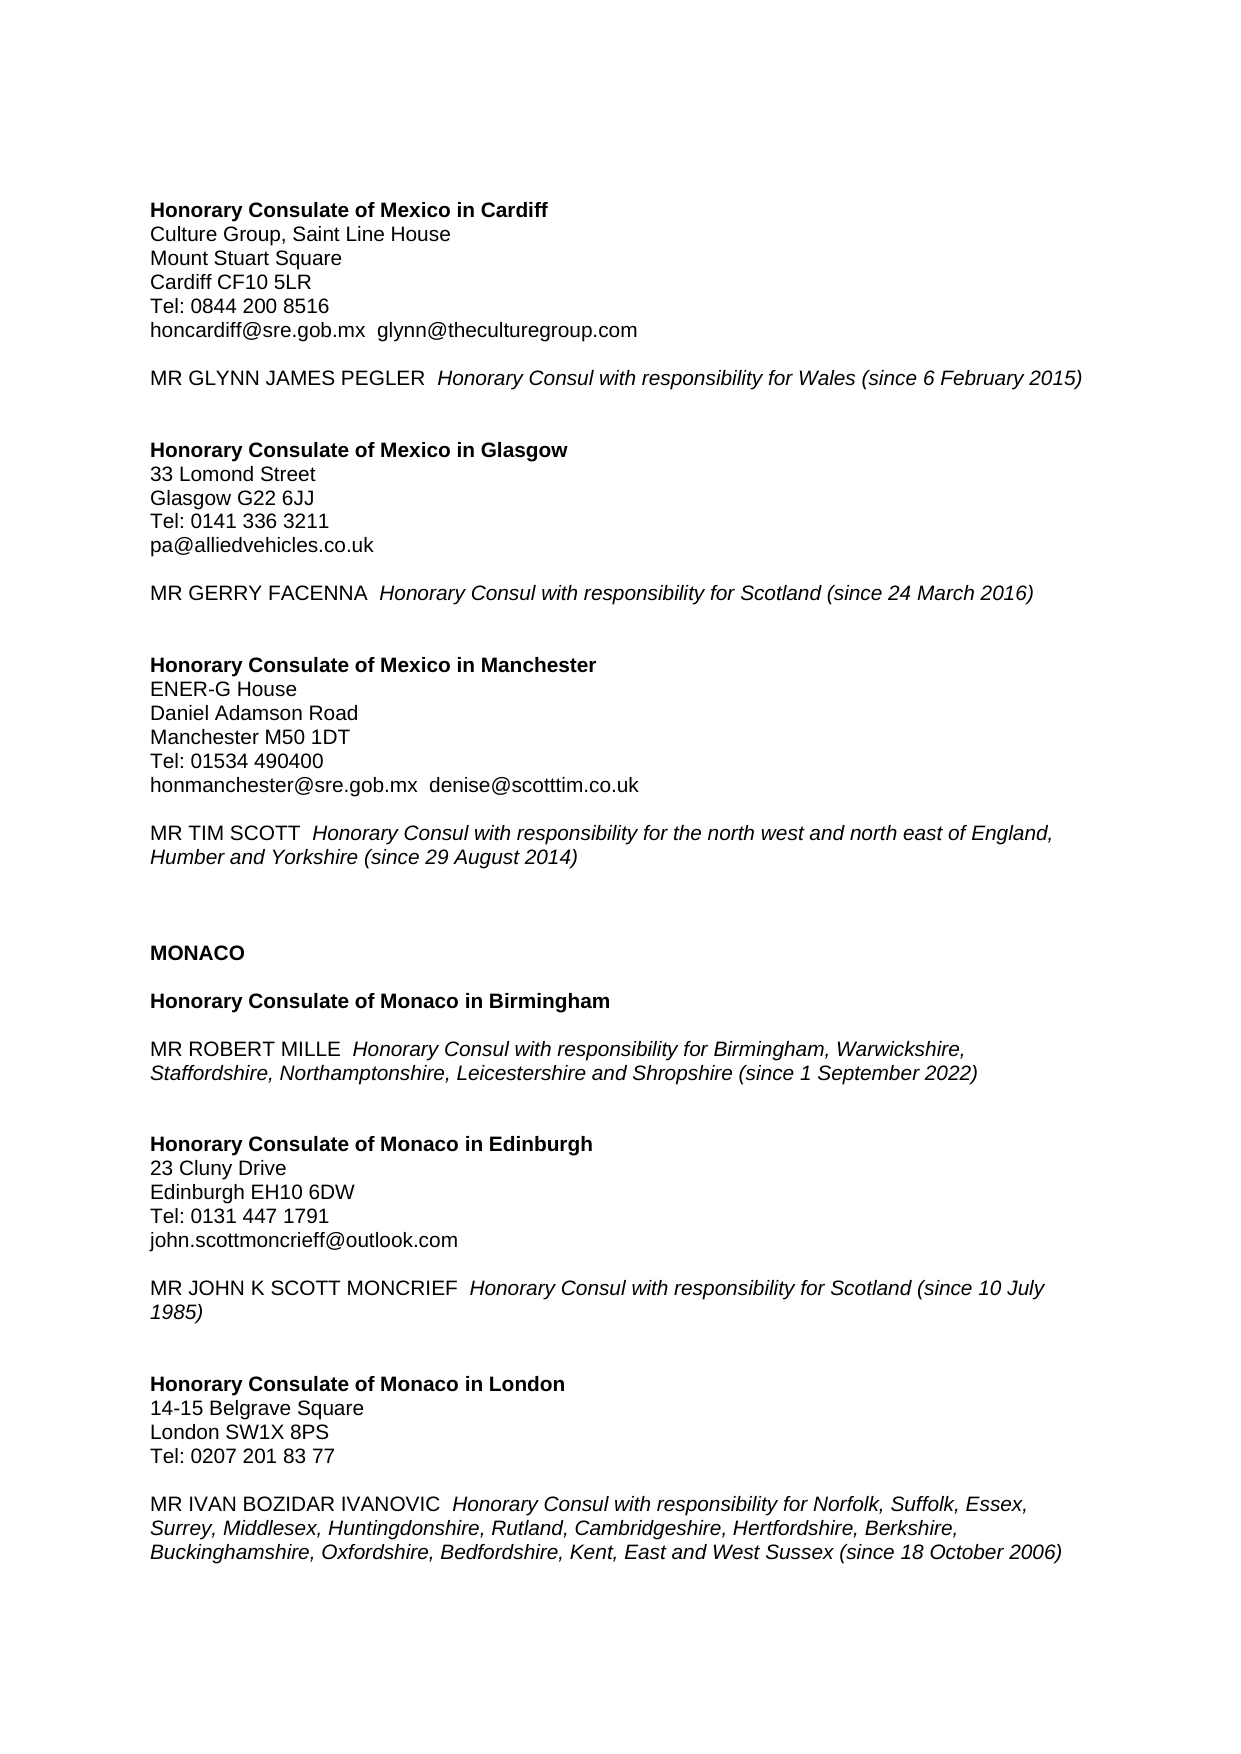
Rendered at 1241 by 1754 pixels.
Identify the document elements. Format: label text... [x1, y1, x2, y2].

text MR GERRY FACENNA Honorary Consul with responsibility for Scotland (since 24 March 2016) [150, 581, 1090, 605]
text Tel: 0207 201 83 77 [150, 1444, 1090, 1468]
text London SW1X 8PS [150, 1420, 1090, 1444]
text ENER-G House [150, 677, 1090, 701]
text 23 Cluny Drive [150, 1156, 1090, 1180]
text Culture Group, Saint Line House [150, 222, 1090, 246]
text Honorary Consulate of Monaco in Edinburgh [150, 1132, 1090, 1156]
text pa@alliedvehicles.co.uk [150, 533, 1090, 557]
text john.scottmoncrieff@outlook.com [150, 1228, 1090, 1252]
text Tel: 0141 336 3211 [150, 509, 1090, 533]
text Honorary Consulate of Mexico in Glasgow [150, 437, 1090, 461]
text Tel: 0131 447 1791 [150, 1204, 1090, 1228]
text 33 Lomond Street [150, 461, 1090, 485]
text MR TIM SCOTT Honorary Consul with responsibility for the north west and north east of England, Humber and Yorkshire (since 29 August 2014) [150, 821, 1090, 869]
text Mount Stuart Square [150, 246, 1090, 270]
text Manchester M50 1DT [150, 725, 1090, 749]
text Honorary Consulate of Mexico in Manchester [150, 653, 1090, 677]
text Tel: 0844 200 8516 [150, 294, 1090, 318]
text MR GLYNN JAMES PEGLER Honorary Consul with responsibility for Wales (since 6 February 2015) [150, 366, 1090, 389]
text Honorary Consulate of Monaco in Birmingham [150, 988, 1090, 1012]
text Tel: 01534 490400 [150, 749, 1090, 773]
text Honorary Consulate of Mexico in Cardiff [150, 198, 1090, 222]
text honcardiff@sre.gob.mx glynn@theculturegroup.com [150, 318, 1090, 342]
text 14-15 Belgrave Square [150, 1396, 1090, 1420]
text MR JOHN K SCOTT MONCRIEF Honorary Consul with responsibility for Scotland (since 10 July 1985) [150, 1276, 1090, 1324]
text Edinburgh EH10 6DW [150, 1180, 1090, 1204]
text MONACO [150, 941, 1090, 964]
text MR ROBERT MILLE Honorary Consul with responsibility for Birmingham, Warwickshire, Staffordshire, Northamptonshire, Leicestershire and Shropshire (since 1 September 2022) [150, 1036, 1090, 1084]
text Glasgow G22 6JJ [150, 485, 1090, 509]
text Cardiff CF10 5LR [150, 270, 1090, 294]
text honmanchester@sre.gob.mx denise@scotttim.co.uk [150, 773, 1090, 797]
text MR IVAN BOZIDAR IVANOVIC Honorary Consul with responsibility for Norfolk, Suffolk, Essex, Surrey, Middlesex, Huntingdonshire, Rutland, Cambridgeshire, Hertfordshire, Berkshire, Buckinghamshire, Oxfordshire, Bedfordshire, Kent, East and West Sussex (since 18 October 2006) [150, 1492, 1090, 1563]
text Daniel Adamson Road [150, 701, 1090, 725]
text Honorary Consulate of Monaco in London [150, 1372, 1090, 1396]
